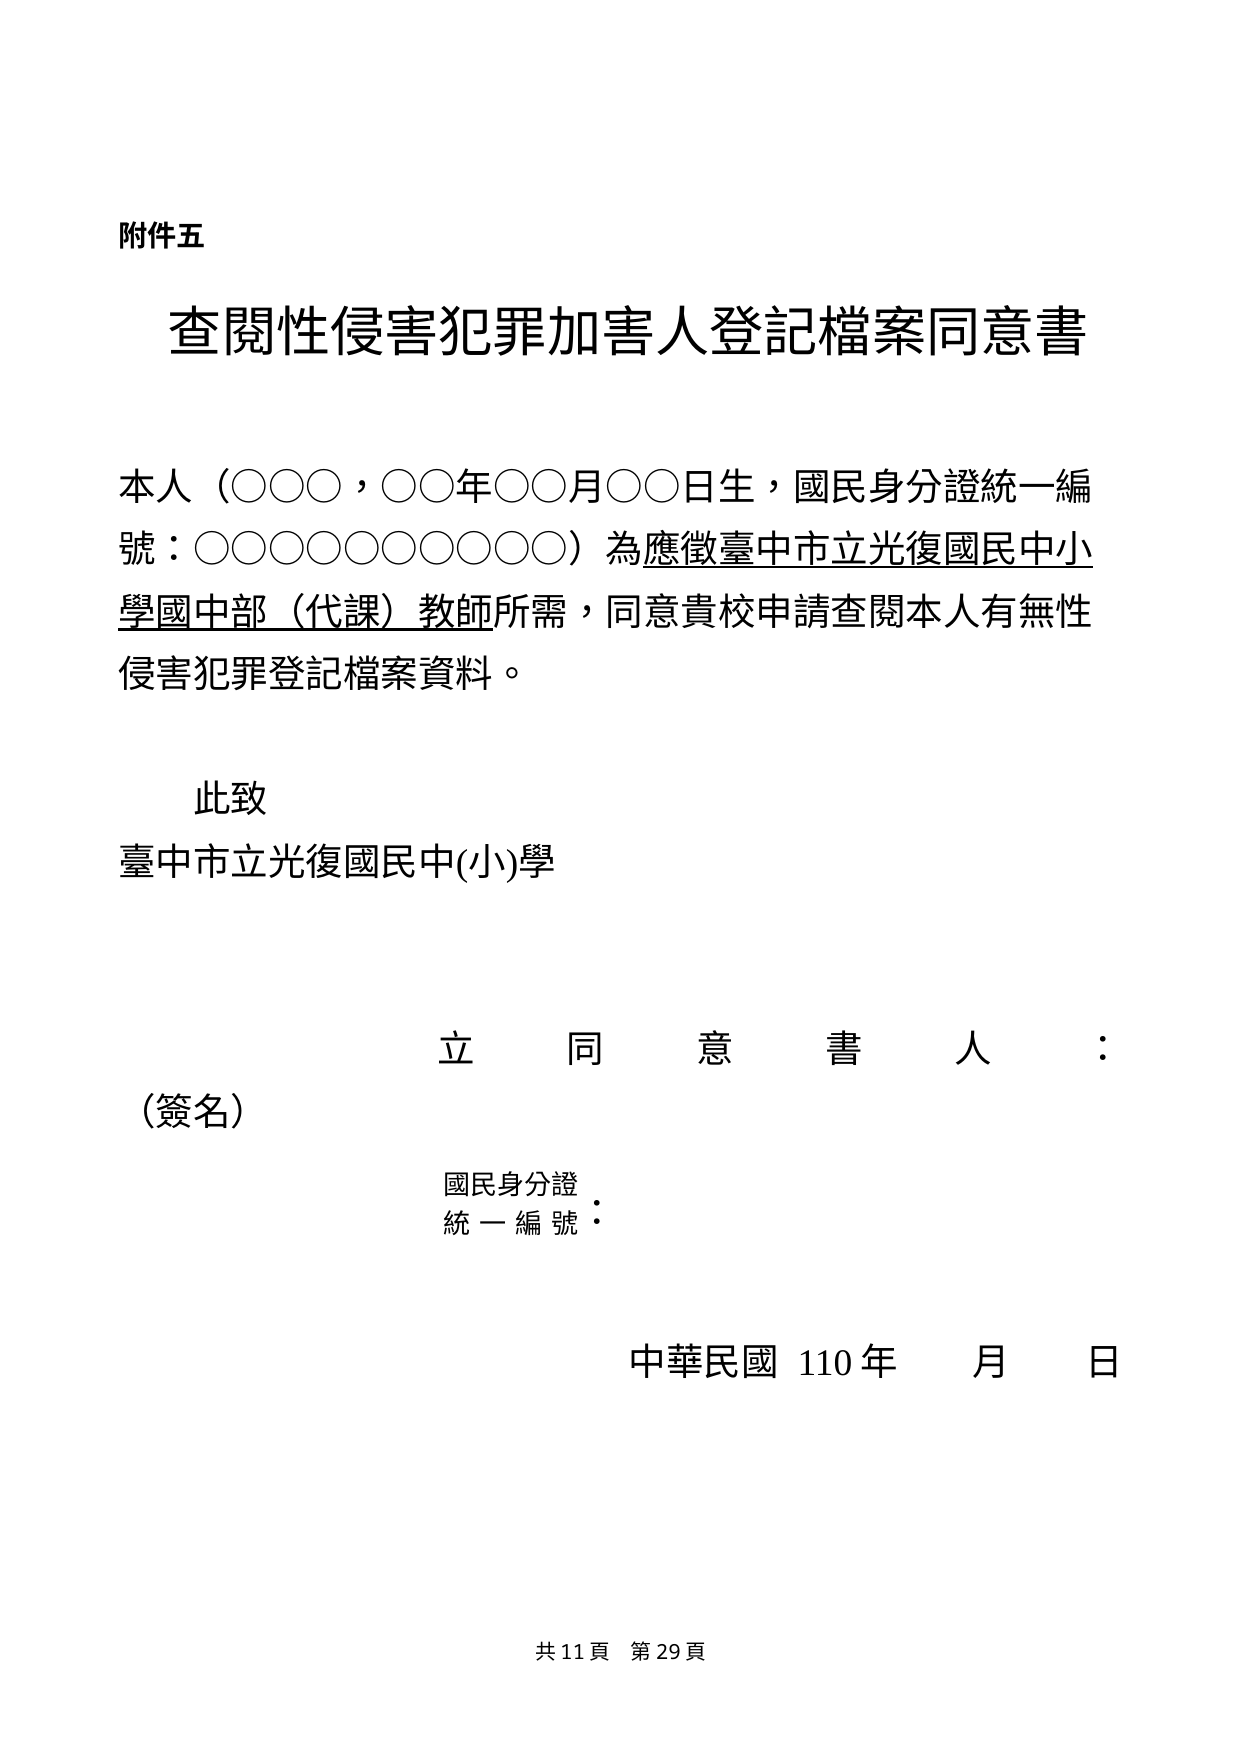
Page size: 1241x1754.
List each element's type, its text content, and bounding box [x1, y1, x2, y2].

text 中華民國 110年 月 日 [118, 1317, 1122, 1379]
text 附件五 [118, 192, 1122, 254]
text 查閱性侵害犯罪加害人登記檔案同意書 [118, 254, 1138, 379]
text 立同意書人： （簽名） [118, 1004, 1122, 1129]
text 本人（○○○，○○年○○月○○日生，國民身分證統一編號：○○○○○○○○○○）為應徵臺中市立光復國民中小學國中部（代課）教師所需，同意貴校申請查閱本人有無性侵害犯罪登記檔案資料。 [118, 442, 1122, 692]
text 國民身分證統一編號： [118, 1129, 1122, 1254]
text 臺中市立光復國民中(小)學 [118, 817, 1122, 879]
text 此致 [118, 754, 1122, 817]
